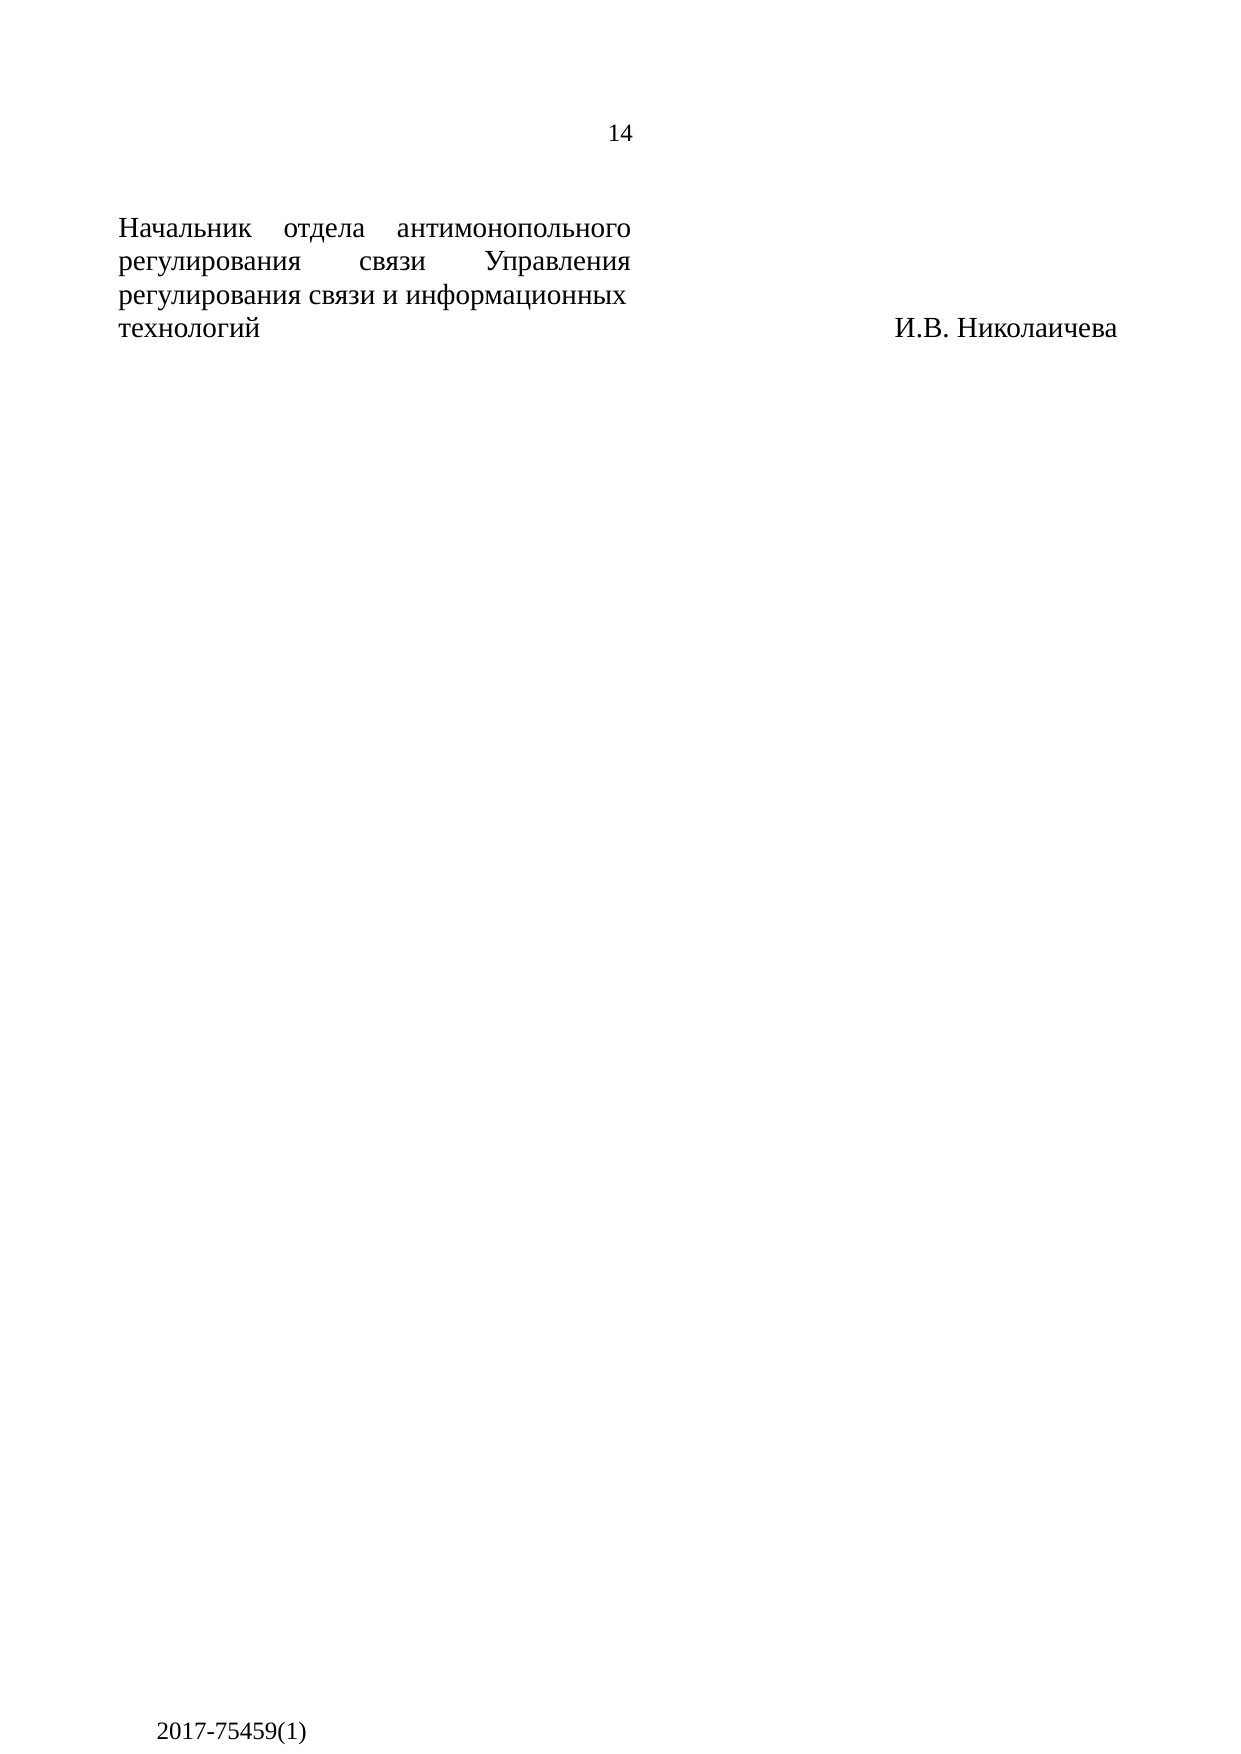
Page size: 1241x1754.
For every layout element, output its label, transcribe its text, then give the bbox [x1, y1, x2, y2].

text Начальник отдела антимонопольного регулирования связи Управления регулирования связи и информационных [118, 210, 631, 311]
text технологий И.В. Николаичева [118, 311, 1122, 344]
